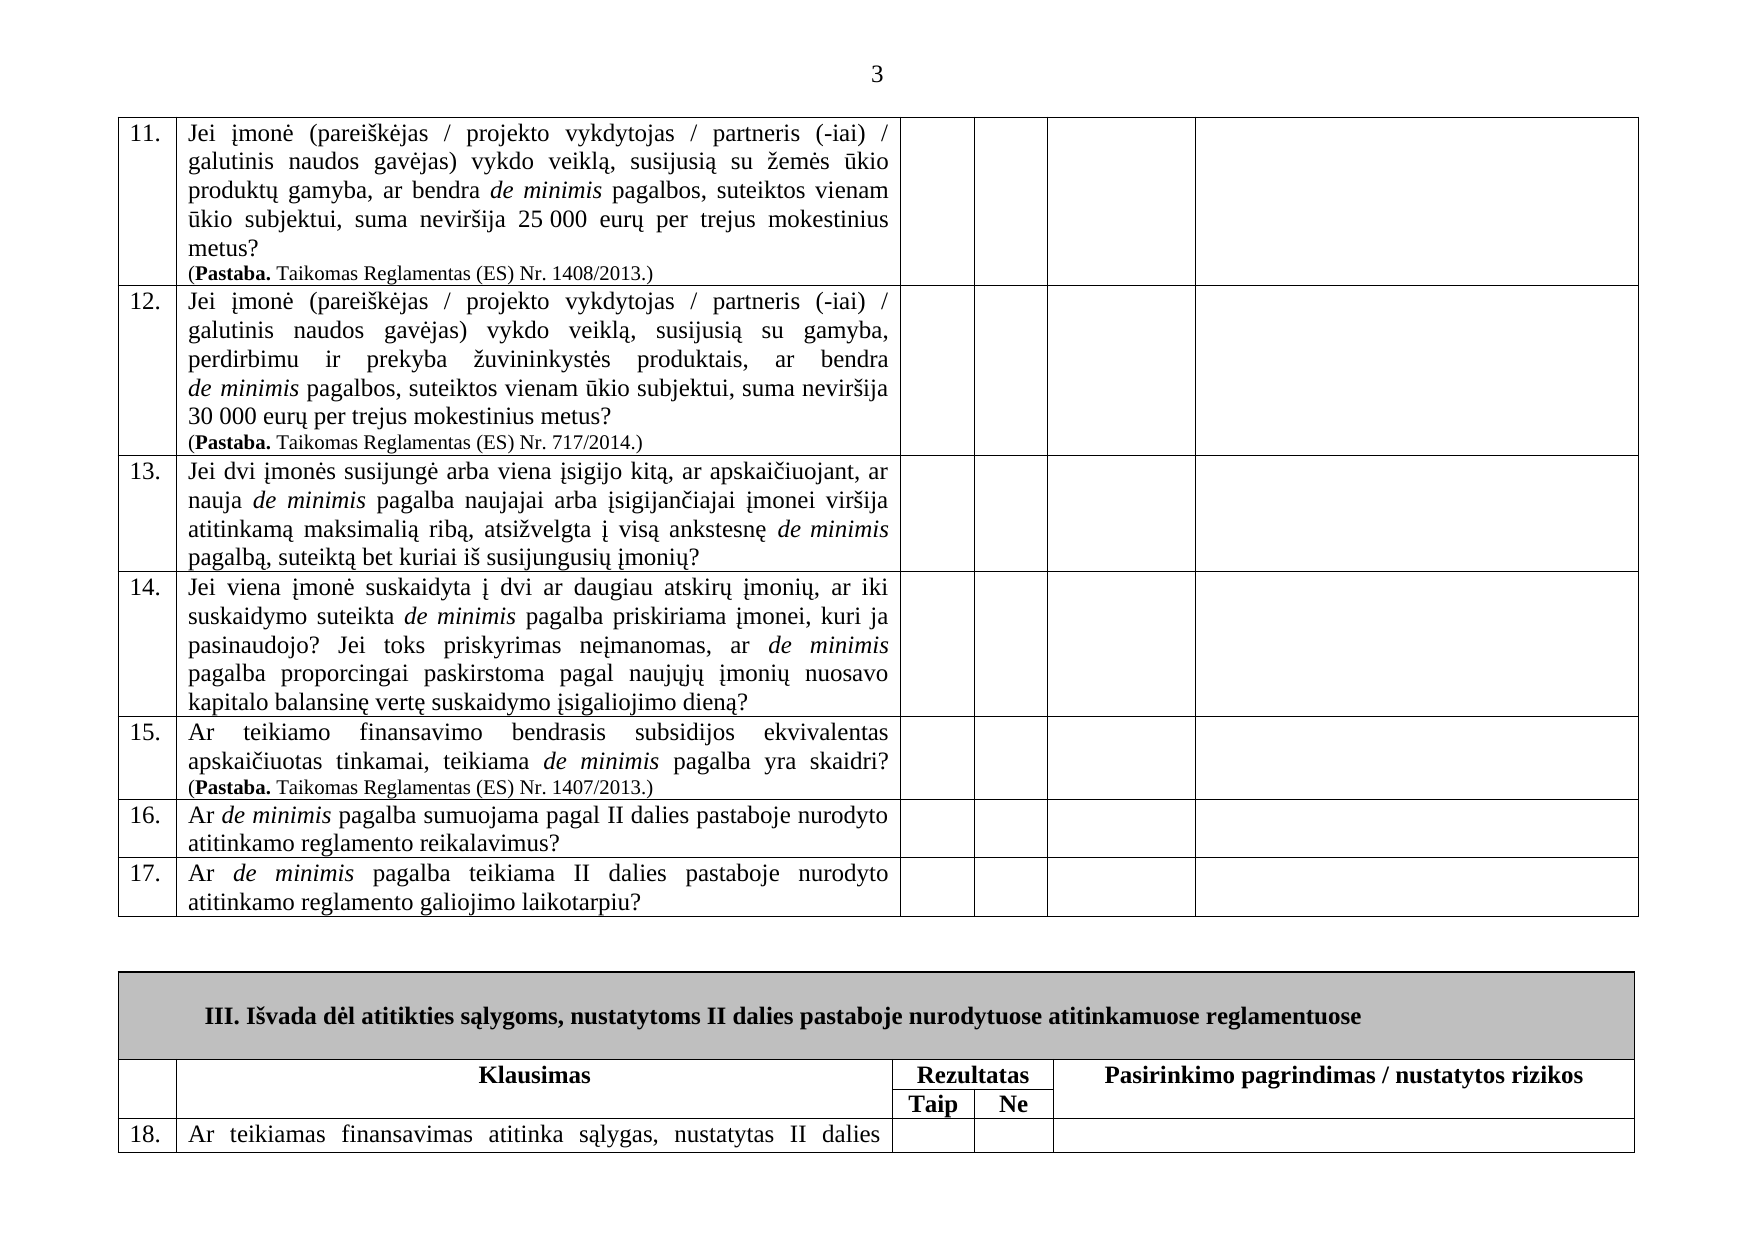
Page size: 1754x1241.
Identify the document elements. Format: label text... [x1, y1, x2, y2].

table_cell [975, 1119, 1053, 1152]
table_cell Jei dvi įmonės susijungė arba viena įsigijo kitą, ar apskaičiuojant, ar nauja de minimis pagalba naujajai arba įsigijančiajai įmonei viršija atitinkamą maksimalią ribą, atsižvelgta į visą ankstesnę de minimis pagalbą, suteiktą bet kuriai iš susijungusių įmonių? [177, 456, 900, 571]
table_cell Jei viena įmonė suskaidyta į dvi ar daugiau atskirų įmonių, ar iki suskaidymo suteikta de minimis pagalba priskiriama įmonei, kuri ja pasinaudojo? Jei toks priskyrimas neįmanomas, ar de minimis pagalba proporcingai paskirstoma pagal naujųjų įmonių nuosavo kapitalo balansinę vertę suskaidymo įsigaliojimo dieną? [177, 572, 900, 716]
table_cell [901, 118, 974, 285]
table_cell [1196, 858, 1638, 916]
table_cell [975, 858, 1047, 916]
table_cell [975, 456, 1047, 571]
table_cell [975, 118, 1047, 285]
table_cell [1048, 717, 1195, 799]
table_cell Ar teikiamas finansavimas atitinka sąlygas, nustatytas II dalies [177, 1119, 892, 1152]
table_cell [1196, 717, 1638, 799]
table_cell [1196, 800, 1638, 857]
table_cell [975, 800, 1047, 857]
table_cell [1196, 456, 1638, 571]
table_cell [1196, 118, 1638, 285]
table_cell 12. [119, 286, 176, 455]
table_cell 16. [119, 800, 176, 857]
table_cell 14. [119, 572, 176, 716]
table_cell Ar de minimis pagalba teikiama II dalies pastaboje nurodyto atitinkamo reglamento galiojimo laikotarpiu? [177, 858, 900, 916]
table_cell Rezultatas [893, 1060, 1053, 1088]
table_cell [975, 717, 1047, 799]
table_cell [901, 800, 974, 857]
table_cell [119, 1060, 176, 1118]
table_cell Pasirinkimo pagrindimas / nustatytos rizikos [1054, 1060, 1634, 1118]
table_cell [1048, 572, 1195, 716]
table_cell 17. [119, 858, 176, 916]
table_cell Jei įmonė (pareiškėjas / projekto vykdytojas / partneris (-iai) / galutinis naudos gavėjas) vykdo veiklą, susijusią su gamyba, perdirbimu ir prekyba žuvininkystės produktais, ar bendra de minimis pagalbos, suteiktos vienam ūkio subjektui, suma neviršija 30 000 eurų per trejus mokestinius metus? (Pastaba. Taikomas Reglamentas (ES) Nr. 717/2014.) [177, 286, 900, 455]
table_cell Klausimas [177, 1060, 892, 1118]
table_cell [1048, 456, 1195, 571]
table_cell [975, 286, 1047, 455]
table_header III. Išvada dėl atitikties sąlygoms, nustatytoms II dalies pastaboje nurodytuose atitinkamuose reglamentuose [119, 973, 1634, 1059]
table_cell [1048, 858, 1195, 916]
table_cell Ne [975, 1090, 1053, 1118]
table_cell [1054, 1119, 1634, 1152]
table_cell Jei įmonė (pareiškėjas / projekto vykdytojas / partneris (-iai) / galutinis naudos gavėjas) vykdo veiklą, susijusią su žemės ūkio produktų gamyba, ar bendra de minimis pagalbos, suteiktos vienam ūkio subjektui, suma neviršija 25 000 eurų per trejus mokestinius metus? (Pastaba. Taikomas Reglamentas (ES) Nr. 1408/2013.) [177, 118, 900, 285]
table_cell Taip [893, 1090, 974, 1118]
table_cell [1048, 118, 1195, 285]
table_cell Ar de minimis pagalba sumuojama pagal II dalies pastaboje nurodyto atitinkamo reglamento reikalavimus? [177, 800, 900, 857]
table_cell [901, 456, 974, 571]
table_cell [901, 858, 974, 916]
table_cell [901, 286, 974, 455]
table_cell [901, 572, 974, 716]
table_cell 11. [119, 118, 176, 285]
table_cell [1196, 572, 1638, 716]
table_cell 18. [119, 1119, 176, 1152]
table_cell [1048, 286, 1195, 455]
table_cell [1048, 800, 1195, 857]
table_cell [901, 717, 974, 799]
table_cell 13. [119, 456, 176, 571]
table_cell [893, 1119, 974, 1152]
table_cell 15. [119, 717, 176, 799]
table_cell [1196, 286, 1638, 455]
table_cell Ar teikiamo finansavimo bendrasis subsidijos ekvivalentas apskaičiuotas tinkamai, teikiama de minimis pagalba yra skaidri? (Pastaba. Taikomas Reglamentas (ES) Nr. 1407/2013.) [177, 717, 900, 799]
table_cell [975, 572, 1047, 716]
